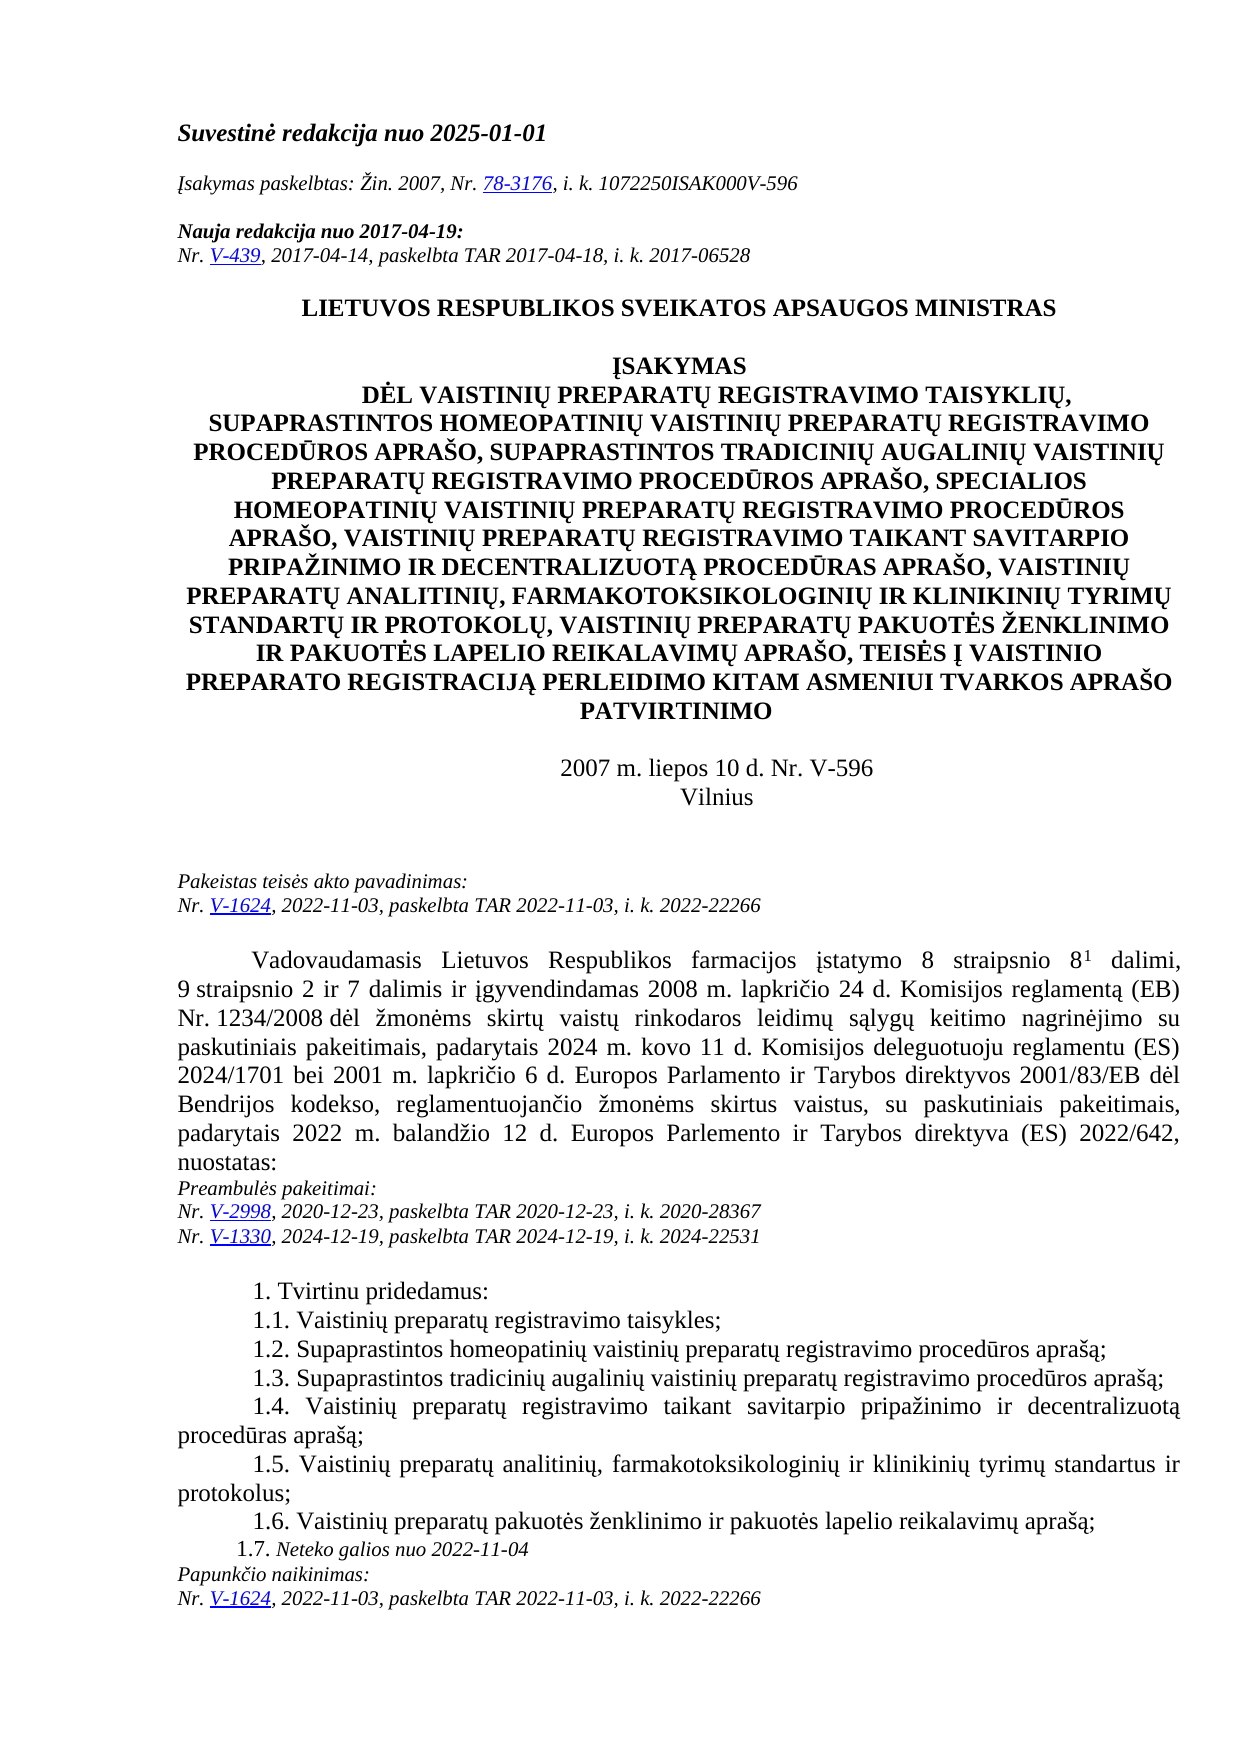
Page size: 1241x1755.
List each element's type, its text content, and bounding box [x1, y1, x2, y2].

text Nr. V-2998, 2020-12-23, paskelbta TAR 2020-12-23, i. k. 2020-28367 [177, 1199, 1181, 1223]
text DĖL VAISTINIŲ PREPARATŲ REGISTRAVIMO TAISYKLIŲ, SUPAPRASTINTOS HOMEOPATINIŲ VAISTINIŲ PREPARATŲ REGISTRAVIMO PROCEDŪROS APRAŠO, SUPAPRASTINTOS TRADICINIŲ AUGALINIŲ VAISTINIŲ PREPARATŲ REGISTRAVIMO PROCEDŪROS APRAŠO, SPECIALIOS HOMEOPATINIŲ VAISTINIŲ PREPARATŲ REGISTRAVIMO PROCEDŪROS APRAŠO, VAISTINIŲ PREPARATŲ REGISTRAVIMO TAIKANT SAVITARPIO PRIPAŽINIMO IR DECENTRALIZUOTĄ PROCEDŪRAS APRAŠO, VAISTINIŲ PREPARATŲ ANALITINIŲ, FARMAKOTOKSIKOLOGINIŲ IR KLINIKINIŲ TYRIMŲ STANDARTŲ IR PROTOKOLŲ, VAISTINIŲ PREPARATŲ PAKUOTĖS ŽENKLINIMO IR PAKUOTĖS LAPELIO REIKALAVIMŲ APRAŠO, TEISĖS Į VAISTINIO PREPARATO REGISTRACIJĄ PERLEIDIMO KITAM ASMENIUI TVARKOS APRAŠO PATVIRTINIMO [177, 380, 1181, 725]
text 1.3. Supaprastintos tradicinių augalinių vaistinių preparatų registravimo procedūros aprašą; [177, 1363, 1181, 1391]
text Nauja redakcija nuo 2017-04-19: [177, 219, 1181, 243]
text 1.1. Vaistinių preparatų registravimo taisykles; [177, 1305, 1181, 1334]
text ĮSAKYMAS [177, 351, 1181, 380]
text Suvestinė redakcija nuo 2025-01-01 [177, 118, 1181, 147]
text Nr. V-439, 2017-04-14, paskelbta TAR 2017-04-18, i. k. 2017-06528 [177, 243, 1181, 267]
text Nr. V-1624, 2022-11-03, paskelbta TAR 2022-11-03, i. k. 2022-22266 [177, 893, 1181, 917]
text 1.5. Vaistinių preparatų analitinių, farmakotoksikologinių ir klinikinių tyrimų standartus ir protokolus; [177, 1449, 1181, 1506]
text 2007 m. liepos 10 d. Nr. V-596 [177, 753, 1181, 782]
text Nr. V-1330, 2024-12-19, paskelbta TAR 2024-12-19, i. k. 2024-22531 [177, 1223, 1181, 1248]
text 1.4. Vaistinių preparatų registravimo taikant savitarpio pripažinimo ir decentralizuotą procedūras aprašą; [177, 1391, 1181, 1449]
text Vilnius [177, 782, 1181, 811]
text Preambulės pakeitimai: [177, 1175, 1181, 1199]
text 1. Tvirtinu pridedamus: [177, 1276, 1181, 1305]
text Vadovaudamasis Lietuvos Respublikos farmacijos įstatymo 8 straipsnio 81 dalimi, 9 straipsnio 2 ir 7 dalimis ir įgyvendindamas 2008 m. lapkričio 24 d. Komisijos reglamentą (EB) Nr. 1234/2008 dėl žmonėms skirtų vaistų rinkodaros leidimų sąlygų keitimo nagrinėjimo su paskutiniais pakeitimais, padarytais 2024 m. kovo 11 d. Komisijos deleguotuoju reglamentu (ES) 2024/1701 bei 2001 m. lapkričio 6 d. Europos Parlamento ir Tarybos direktyvos 2001/83/EB dėl Bendrijos kodekso, reglamentuojančio žmonėms skirtus vaistus, su paskutiniais pakeitimais, padarytais 2022 m. balandžio 12 d. Europos Parlemento ir Tarybos direktyva (ES) 2022/642, nuostatas: [177, 945, 1181, 1175]
text 1.2. Supaprastintos homeopatinių vaistinių preparatų registravimo procedūros aprašą; [177, 1334, 1181, 1363]
text Įsakymas paskelbtas: Žin. 2007, Nr. 78-3176, i. k. 1072250ISAK000V-596 [177, 171, 1181, 195]
text LIETUVOS RESPUBLIKOS SVEIKATOS APSAUGOS MINISTRAS [177, 293, 1181, 322]
text Pakeistas teisės akto pavadinimas: [177, 868, 1181, 893]
text 1.7. Neteko galios nuo 2022-11-04 [177, 1535, 1181, 1561]
text Nr. V-1624, 2022-11-03, paskelbta TAR 2022-11-03, i. k. 2022-22266 [177, 1586, 1181, 1609]
text Papunkčio naikinimas: [177, 1561, 1181, 1586]
text 1.6. Vaistinių preparatų pakuotės ženklinimo ir pakuotės lapelio reikalavimų aprašą; [177, 1506, 1181, 1535]
